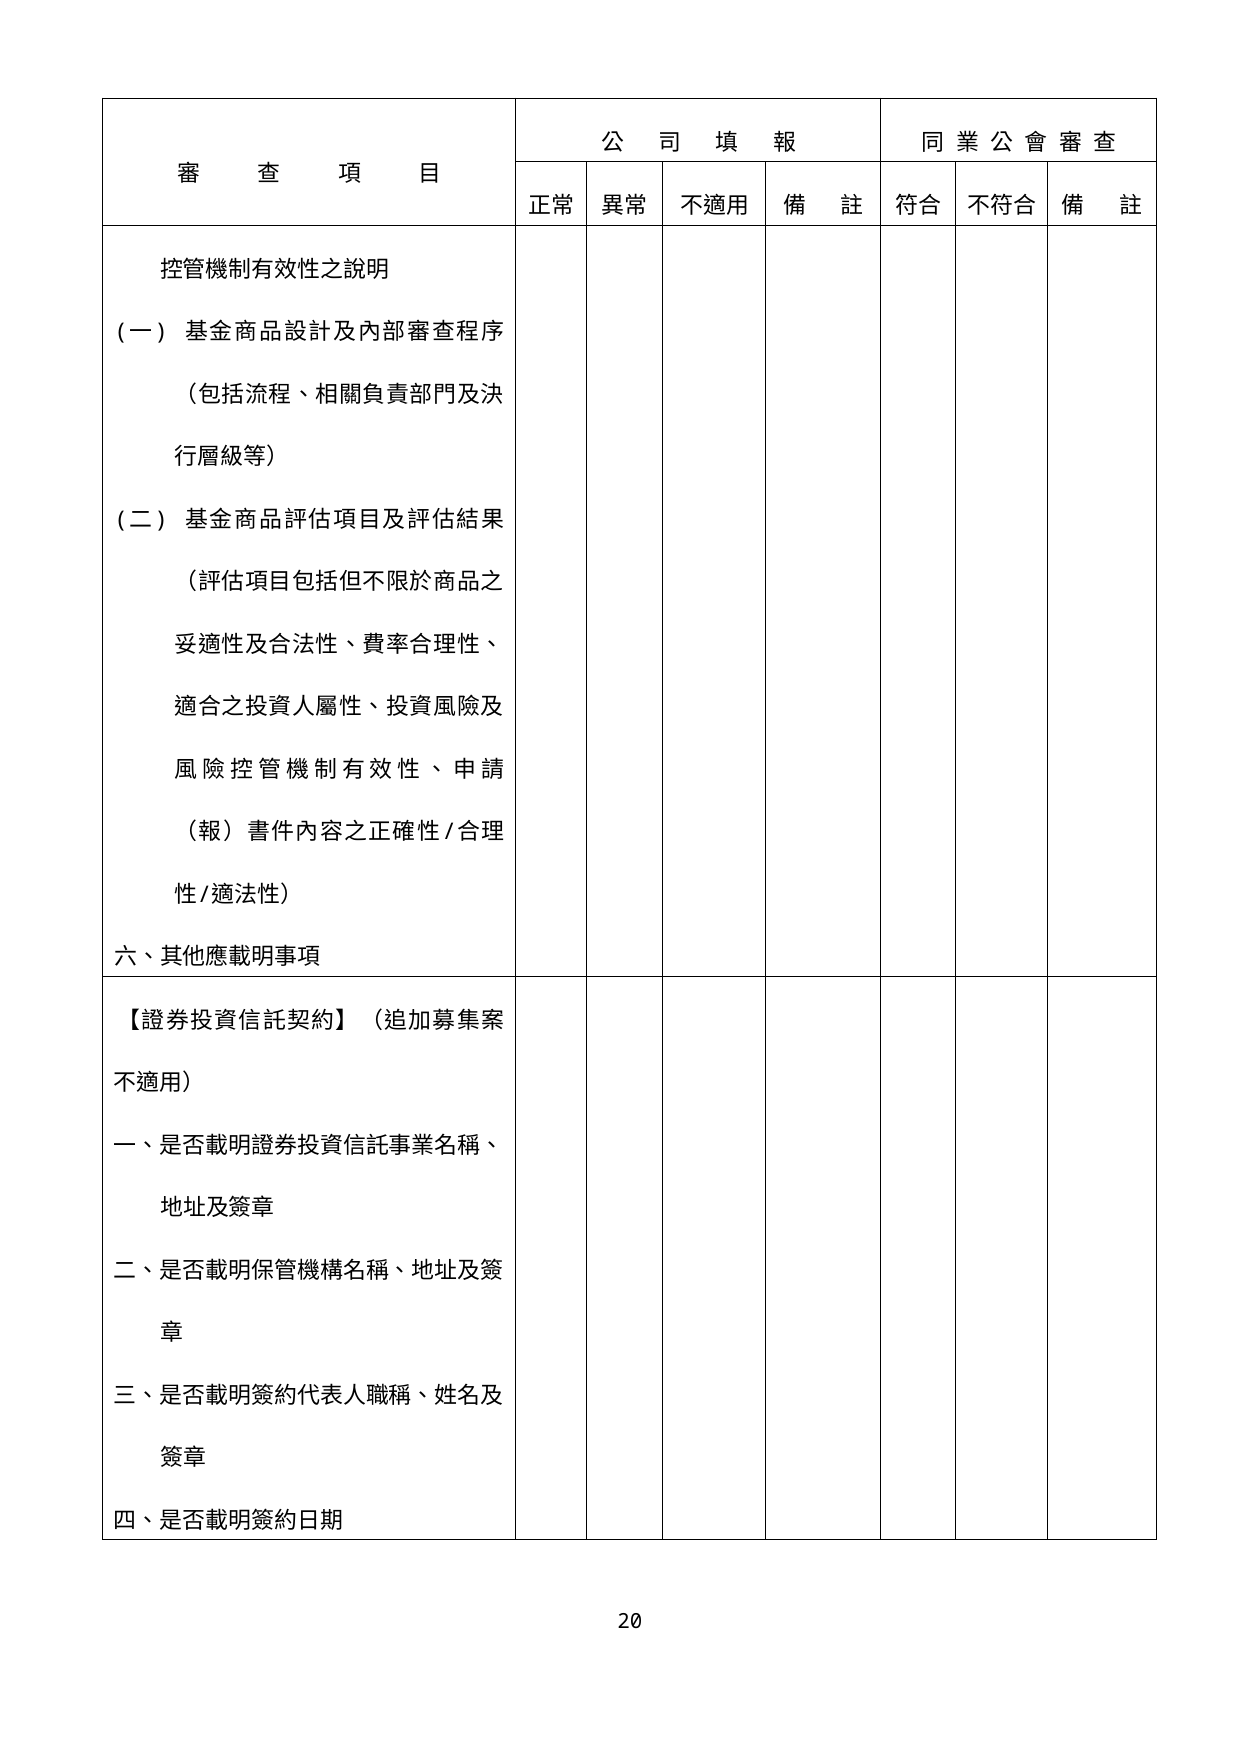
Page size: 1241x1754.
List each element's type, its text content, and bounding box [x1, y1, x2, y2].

table_cell [516, 226, 586, 976]
table_cell [587, 226, 662, 976]
table_cell [956, 226, 1047, 976]
table_cell 【證券投資信託契約】（追加募集案不適用） 一、是否載明證券投資信託事業名稱、地址及簽章 二、是否載明保管機構名稱、地址及簽章 三、是否載明簽約代表人職稱、姓名及簽章 四、是否載明簽約日期 [103, 977, 515, 1539]
table_cell [1048, 226, 1156, 976]
table_cell [881, 977, 955, 1539]
table_cell [663, 226, 765, 976]
table_cell [516, 977, 586, 1539]
table_cell [663, 977, 765, 1539]
table_cell [766, 977, 880, 1539]
table_cell [587, 977, 662, 1539]
table_cell 不適用 [663, 162, 765, 224]
table_cell [1048, 977, 1156, 1539]
table_cell 備 註 [1048, 162, 1156, 224]
table_cell 備 註 [766, 162, 880, 224]
table_cell 正常 [516, 162, 586, 224]
table_header 審 查 項 目 [103, 99, 515, 224]
table_cell 異常 [587, 162, 662, 224]
table_cell [956, 977, 1047, 1539]
table_cell 符合 [881, 162, 955, 224]
table_cell [881, 226, 955, 976]
table_header 公 司 填 報 [516, 99, 880, 161]
table_cell [766, 226, 880, 976]
table_cell 控管機制有效性之說明 (一) 基金商品設計及內部審查程序（包括流程、相關負責部門及決行層級等） (二) 基金商品評估項目及評估結果（評估項目包括但不限於商品之妥適性及合法性、費率合理性、適合之投資人屬性、投資風險及風險控管機制有效性、申請（報）書件內容之正確性/合理性/適法性） 六、其他應載明事項 [103, 226, 515, 976]
table_cell 不符合 [956, 162, 1047, 224]
table_header 同 業 公 會 審 查 [881, 99, 1156, 161]
